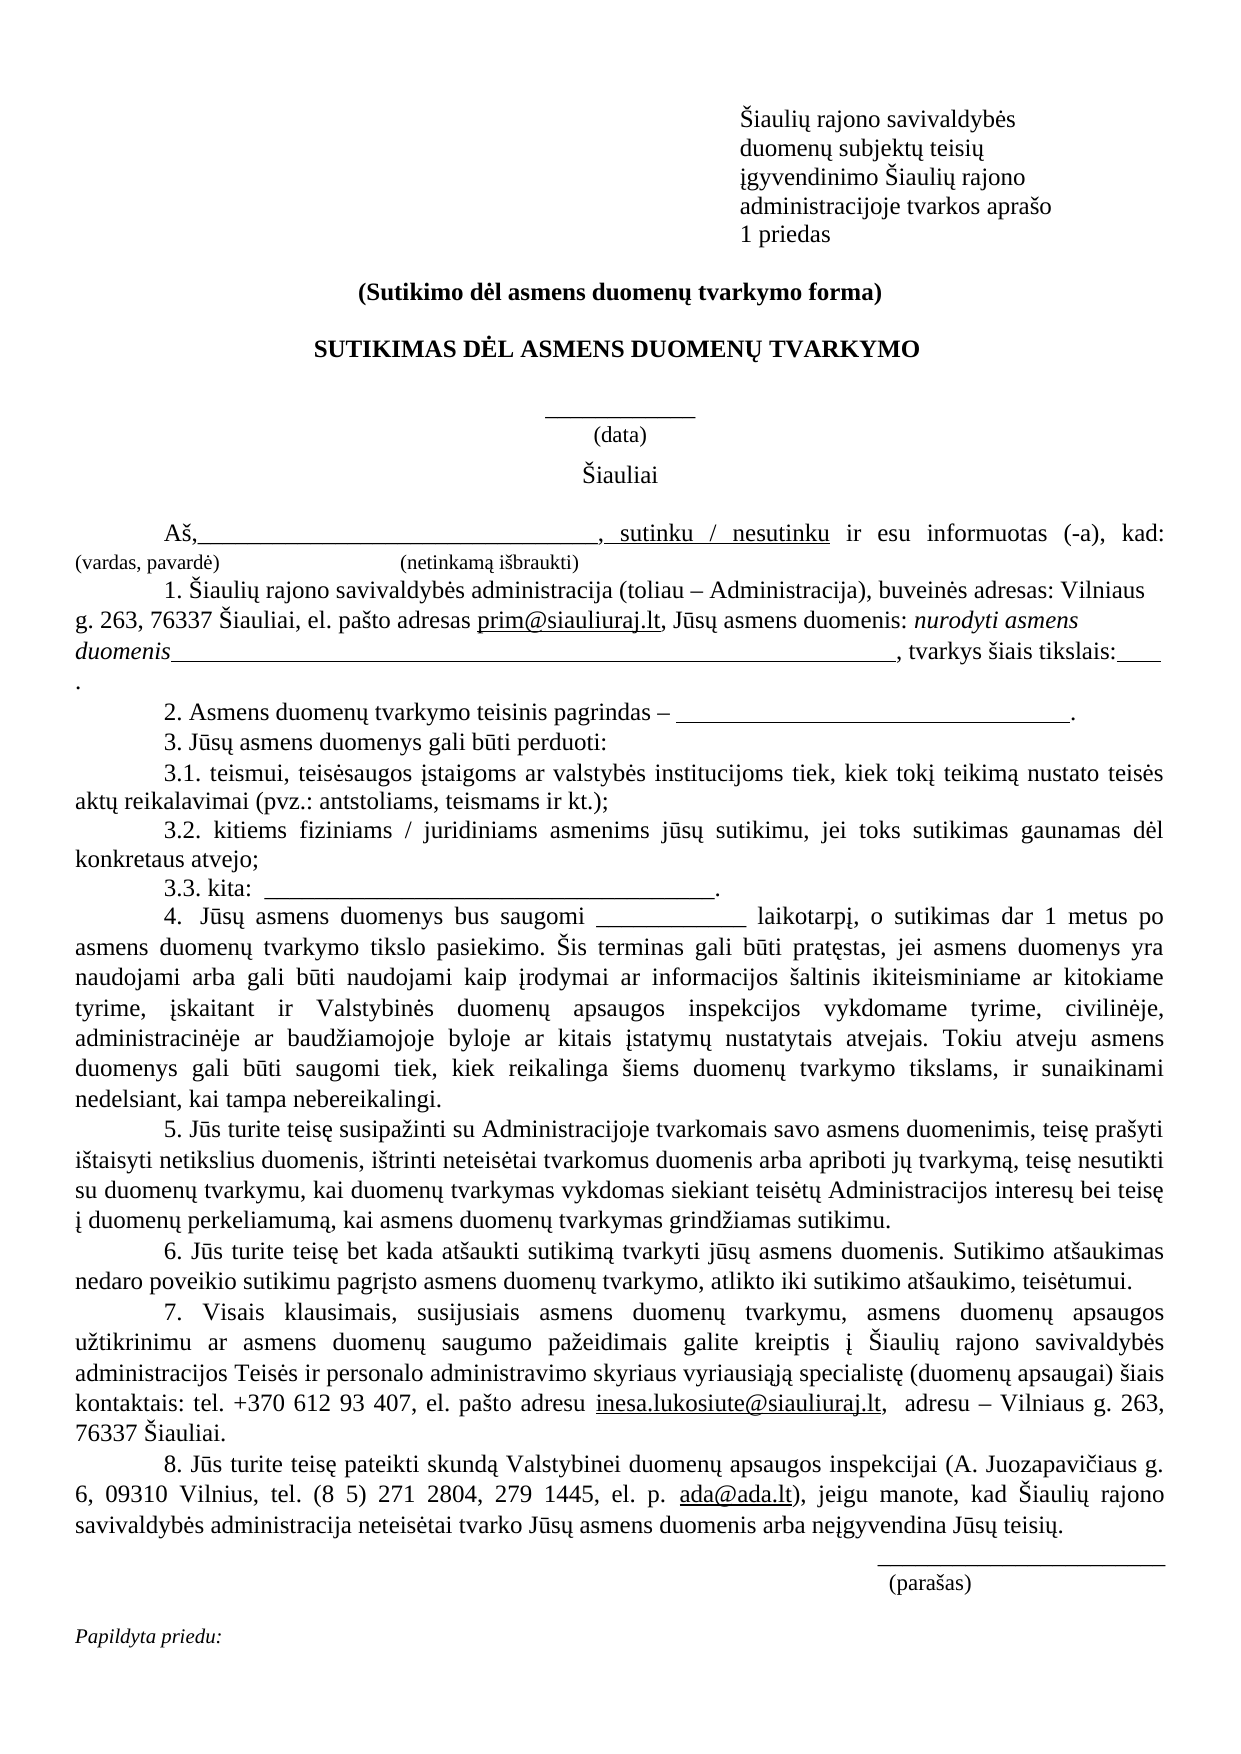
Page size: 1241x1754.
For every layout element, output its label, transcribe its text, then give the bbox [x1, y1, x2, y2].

text ____________ [75, 392, 1165, 421]
text SUTIKIMAS DĖL ASMENS DUOMENŲ TVARKYMO [75, 334, 1165, 363]
text (parašas) [75, 1569, 1165, 1595]
text 3. Jūsų asmens duomenys gali būti perduoti: [75, 727, 1165, 756]
text _______________________ [75, 1540, 1165, 1569]
text įgyvendinimo Šiaulių rajono [75, 162, 1165, 191]
text 6. Jūs turite teisę bet kada atšaukti sutikimą tvarkyti jūsų asmens duomenis. Sutikimo atšaukimas nedaro poveikio sutikimu pagrįsto asmens duomenų tvarkymo, atlikto iki sutikimo atšaukimo, teisėtumui. [75, 1236, 1165, 1295]
text administracijoje tvarkos aprašo [75, 191, 1165, 219]
text (Sutikimo dėl asmens duomenų tvarkymo forma) [75, 277, 1165, 306]
text 3.1. teismui, teisėsaugos įstaigoms ar valstybės institucijoms tiek, kiek tokį teikimą nustato teisės aktų reikalavimai (pvz.: antstoliams, teismams ir kt.); [75, 758, 1165, 815]
text Aš,________________________________, sutinku / nesutinku ir esu informuotas (-a), kad: (vardas, pavardė) (netinkamą išbraukti) [75, 518, 1165, 575]
text 4. Jūsų asmens duomenys bus saugomi ____________ laikotarpį, o sutikimas dar 1 metus po asmens duomenų tvarkymo tikslo pasiekimo. Šis terminas gali būti pratęstas, jei asmens duomenys yra naudojami arba gali būti naudojami kaip įrodymai ar informacijos šaltinis ikiteisminiame ar kitokiame tyrime, įskaitant ir Valstybinės duomenų apsaugos inspekcijos vykdomame tyrime, civilinėje, administracinėje ar baudžiamojoje byloje ar kitais įstatymų nustatytais atvejais. Tokiu atveju asmens duomenys gali būti saugomi tiek, kiek reikalinga šiems duomenų tvarkymo tikslams, ir sunaikinami nedelsiant, kai tampa nebereikalingi. [75, 901, 1165, 1113]
text duomenų subjektų teisių [739, 133, 1165, 162]
text Šiauliai [75, 460, 1165, 489]
text 8. Jūs turite teisę pateikti skundą Valstybinei duomenų apsaugos inspekcijai (A. Juozapavičiaus g. 6, 09310 Vilnius, tel. (8 5) 271 2804, 279 1445, el. p. ada@ada.lt), jeigu manote, kad Šiaulių rajono savivaldybės administracija neteisėtai tvarko Jūsų asmens duomenis arba neįgyvendina Jūsų teisių. [75, 1449, 1165, 1538]
text 3.2. kitiems fiziniams / juridiniams asmenims jūsų sutikimu, jei toks sutikimas gaunamas dėl konkretaus atvejo; [75, 815, 1165, 873]
text Šiaulių rajono savivaldybės [75, 104, 1165, 133]
text (data) [75, 421, 1165, 447]
text Papildyta priedu: [75, 1624, 1165, 1648]
text 1. Šiaulių rajono savivaldybės administracija (toliau – Administracija), buveinės adresas: Vilniaus g. 263, 76337 Šiauliai, el. pašto adresas prim@siauliuraj.lt, Jūsų asmens duomenis: nurodyti asmens duomenis , tvarkys šiais tikslais: . [75, 575, 1165, 695]
text 1 priedas [75, 219, 1165, 248]
text 3.3. kita: ____________________________________. [75, 873, 1165, 901]
text 2. Asmens duomenų tvarkymo teisinis pagrindas – . [75, 697, 1165, 726]
text 5. Jūs turite teisę susipažinti su Administracijoje tvarkomais savo asmens duomenimis, teisę prašyti ištaisyti netikslius duomenis, ištrinti neteisėtai tvarkomus duomenis arba apriboti jų tvarkymą, teisę nesutikti su duomenų tvarkymu, kai duomenų tvarkymas vykdomas siekiant teisėtų Administracijos interesų bei teisę į duomenų perkeliamumą, kai asmens duomenų tvarkymas grindžiamas sutikimu. [75, 1114, 1165, 1234]
text 7. Visais klausimais, susijusiais asmens duomenų tvarkymu, asmens duomenų apsaugos užtikrinimu ar asmens duomenų saugumo pažeidimais galite kreiptis į Šiaulių rajono savivaldybės administracijos Teisės ir personalo administravimo skyriaus vyriausiąją specialistę (duomenų apsaugai) šiais kontaktais: tel. +370 612 93 407, el. pašto adresu inesa.lukosiute@siauliuraj.lt, adresu – Vilniaus g. 263, 76337 Šiauliai. [75, 1297, 1165, 1447]
